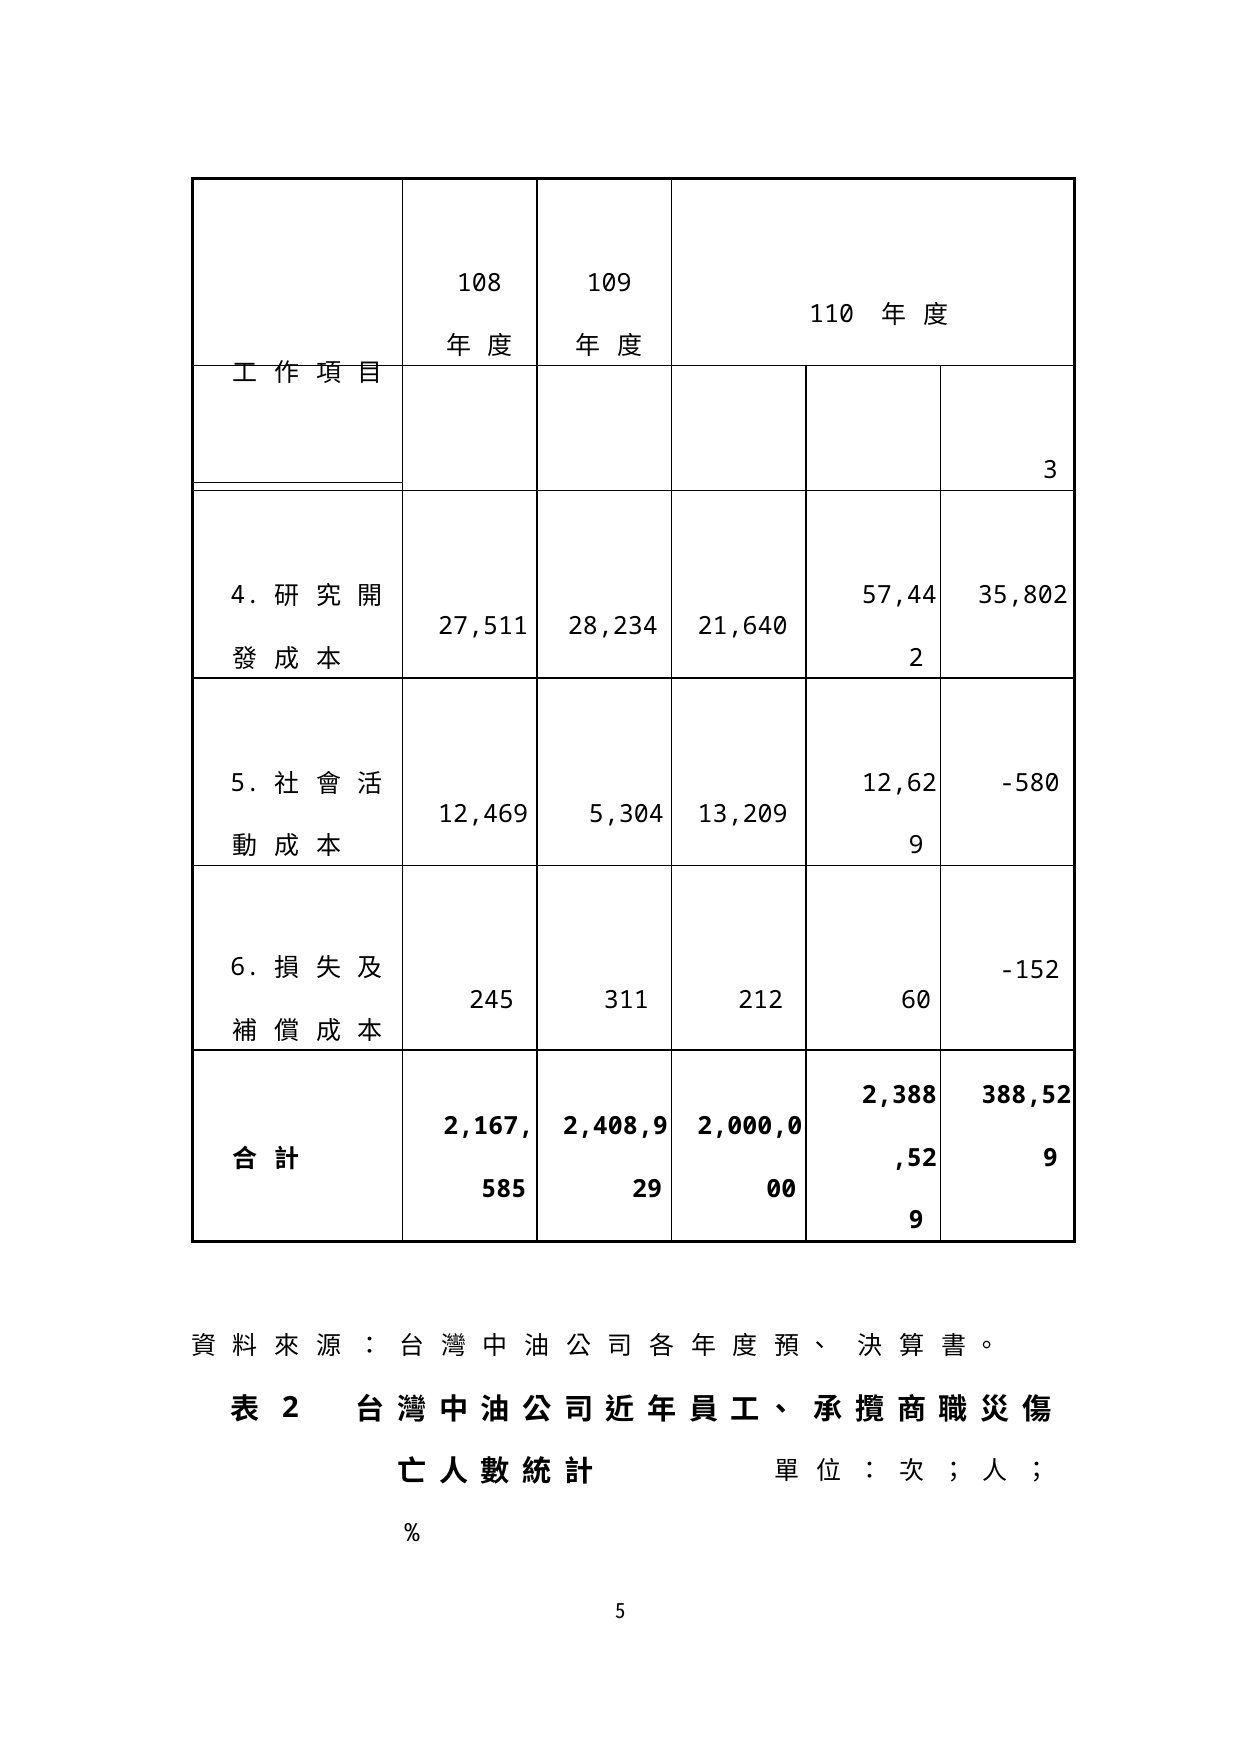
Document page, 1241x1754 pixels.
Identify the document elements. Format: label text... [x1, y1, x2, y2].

table_cell 13,209 [672, 679, 805, 865]
table_cell 212 [672, 866, 805, 1049]
table_cell 2,000,000 [672, 1051, 805, 1240]
table_header [194, 180, 402, 365]
table_cell 4.研究開發成本 [194, 491, 402, 677]
text 資料來源：台灣中油公司各年度預、決算書。 [183, 1302, 1058, 1365]
table_cell 57,442 [807, 491, 940, 677]
table_cell [807, 366, 940, 490]
table_cell [403, 366, 536, 490]
table_cell 5,304 [538, 679, 671, 865]
table_cell 60 [807, 866, 940, 1049]
table_cell 合計 [194, 1051, 402, 1240]
table_cell 2,388,529 [807, 1051, 940, 1240]
table_cell 21,640 [672, 491, 805, 677]
table_cell 388,529 [941, 1051, 1073, 1240]
table_cell -152 [941, 866, 1073, 1049]
table_cell 2,408,929 [538, 1051, 671, 1240]
table_cell 3.管理活動成本 [194, 366, 402, 482]
table_cell -580 [941, 679, 1073, 865]
table_header 109年度 [538, 180, 671, 365]
table_cell 3.管理活動成本 [194, 483, 402, 490]
table_cell 27,511 [403, 491, 536, 677]
table_cell 12,469 [403, 679, 536, 865]
table_cell [538, 366, 671, 490]
table_cell 6.損失及補償成本 [194, 866, 402, 1049]
table_cell 35,802 [941, 491, 1073, 677]
table_header 108年度 [403, 180, 536, 365]
table_header 110年度 [672, 180, 1073, 365]
table_cell 311 [538, 866, 671, 1049]
table_cell 28,234 [538, 491, 671, 677]
table_cell 2,167,585 [403, 1051, 536, 1240]
table_cell [672, 366, 805, 490]
text 表2 台灣中油公司近年員工、承攬商職災傷亡人數統計 單位：次；人；% [186, 1365, 1058, 1552]
table_cell 5.社會活動成本 [194, 679, 402, 865]
table_cell 3 [941, 366, 1073, 490]
table_cell 12,629 [807, 679, 940, 865]
table_cell 245 [403, 866, 536, 1049]
